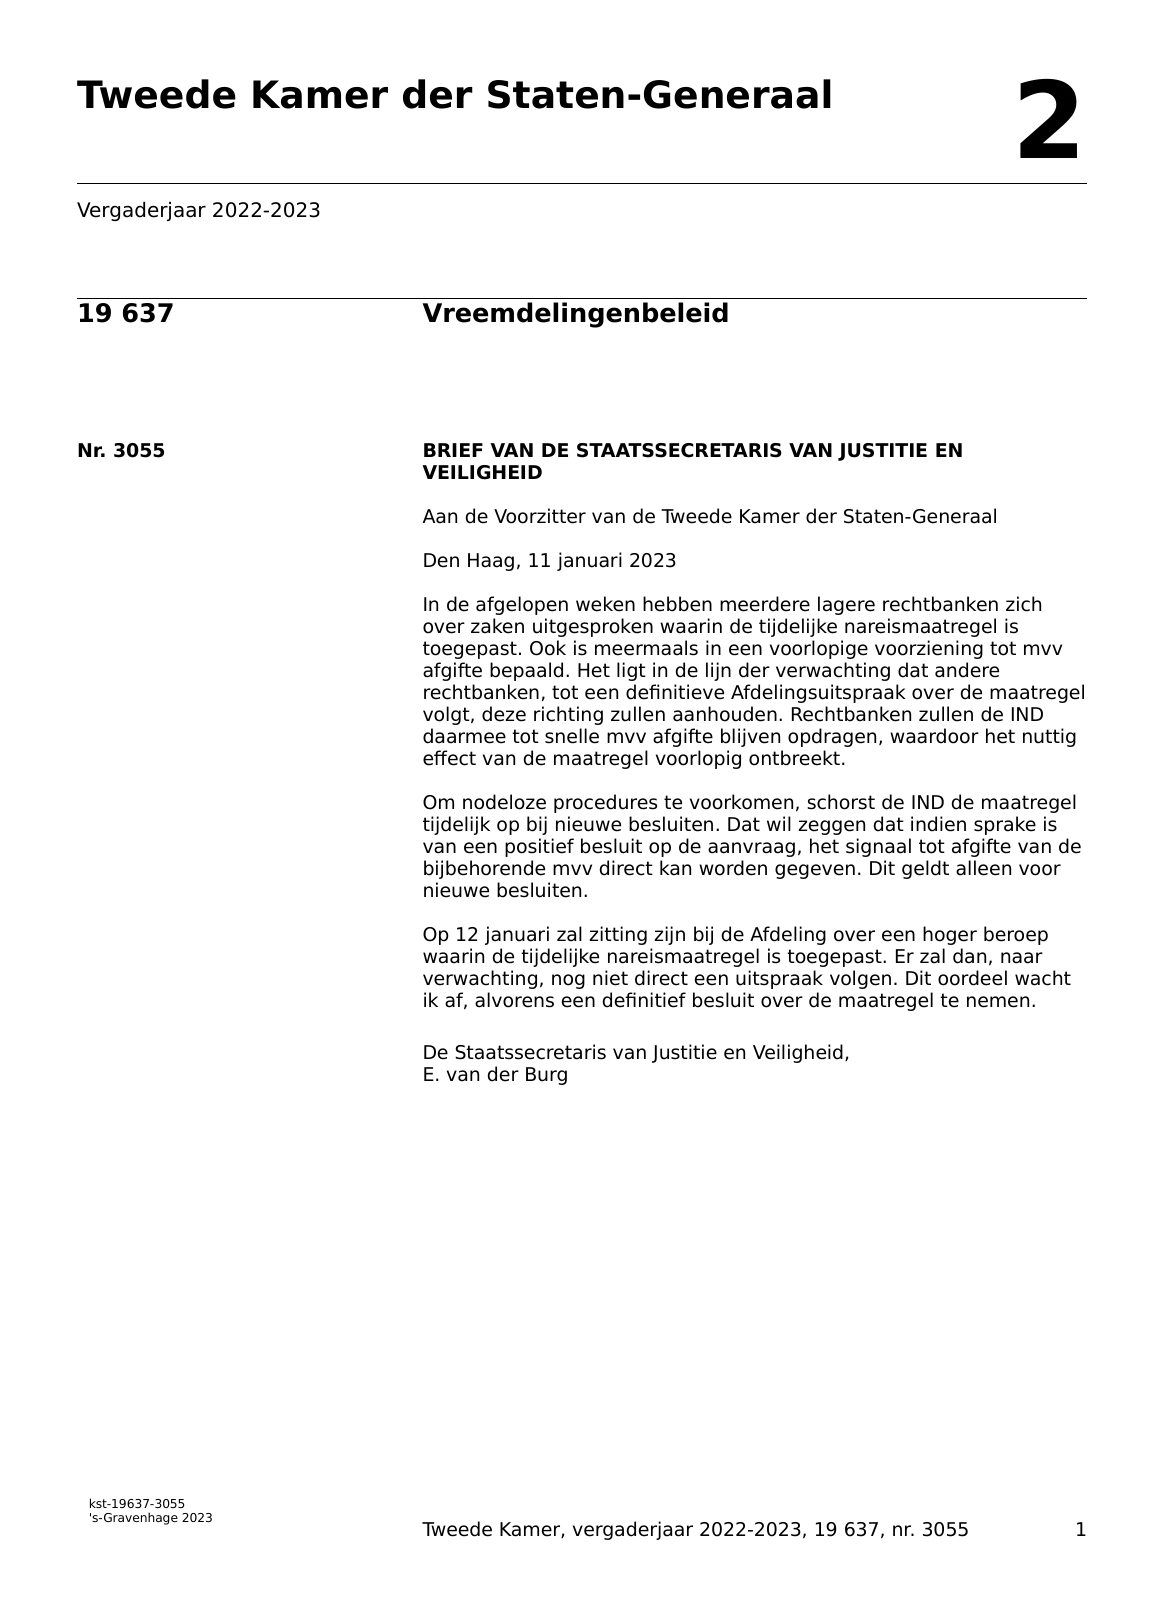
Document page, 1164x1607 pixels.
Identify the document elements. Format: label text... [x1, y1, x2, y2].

table_cell Vergaderjaar 2022-2023 [77, 184, 1087, 298]
subtitle Nr. 3055 BRIEF VAN DE STAATSSECRETARIS VAN JUSTITIE EN VEILIGHEID [77, 440, 1087, 484]
text In de afgelopen weken hebben meerdere lagere rechtbanken zich over zaken uitgesproken waarin de tijdelijke nareismaatregel is toegepast. Ook is meermaals in een voorlopige voorziening tot mvv afgifte bepaald. Het ligt in de lijn der verwachting dat andere rechtbanken, tot een definitieve Afdelingsuitspraak over de maatregel volgt, deze richting zullen aanhouden. Rechtbanken zullen de IND daarmee tot snelle mvv afgifte blijven opdragen, waardoor het nuttig effect van de maatregel voorlopig ontbreekt. [422, 594, 1087, 770]
table_header Tweede Kamer der Staten-Generaal [77, 59, 886, 183]
text Om nodeloze procedures te voorkomen, schorst de IND de maatregel tijdelijk op bij nieuwe besluiten. Dat wil zeggen dat indien sprake is van een positief besluit op de aanvraag, het signaal tot afgifte van de bijbehorende mvv direct kan worden gegeven. Dit geldt alleen voor nieuwe besluiten. [422, 792, 1087, 902]
text Op 12 januari zal zitting zijn bij de Afdeling over een hoger beroep waarin de tijdelijke nareismaatregel is toegepast. Er zal dan, naar verwachting, nog niet direct een uitspraak volgen. Dit oordeel wacht ik af, alvorens een definitief besluit over de maatregel te nemen. [422, 924, 1087, 1012]
table_header 2 [886, 59, 1087, 183]
text De Staatssecretaris van Justitie en Veiligheid, E. van der Burg [422, 1042, 1087, 1086]
text Aan de Voorzitter van de Tweede Kamer der Staten-Generaal [422, 506, 1087, 528]
text Den Haag, 11 januari 2023 [422, 550, 1087, 572]
text kst-19637-3055 [88, 1497, 323, 1511]
subtitle 19 637 Vreemdelingenbeleid [77, 299, 1087, 329]
text 's-Gravenhage 2023 [88, 1511, 323, 1525]
